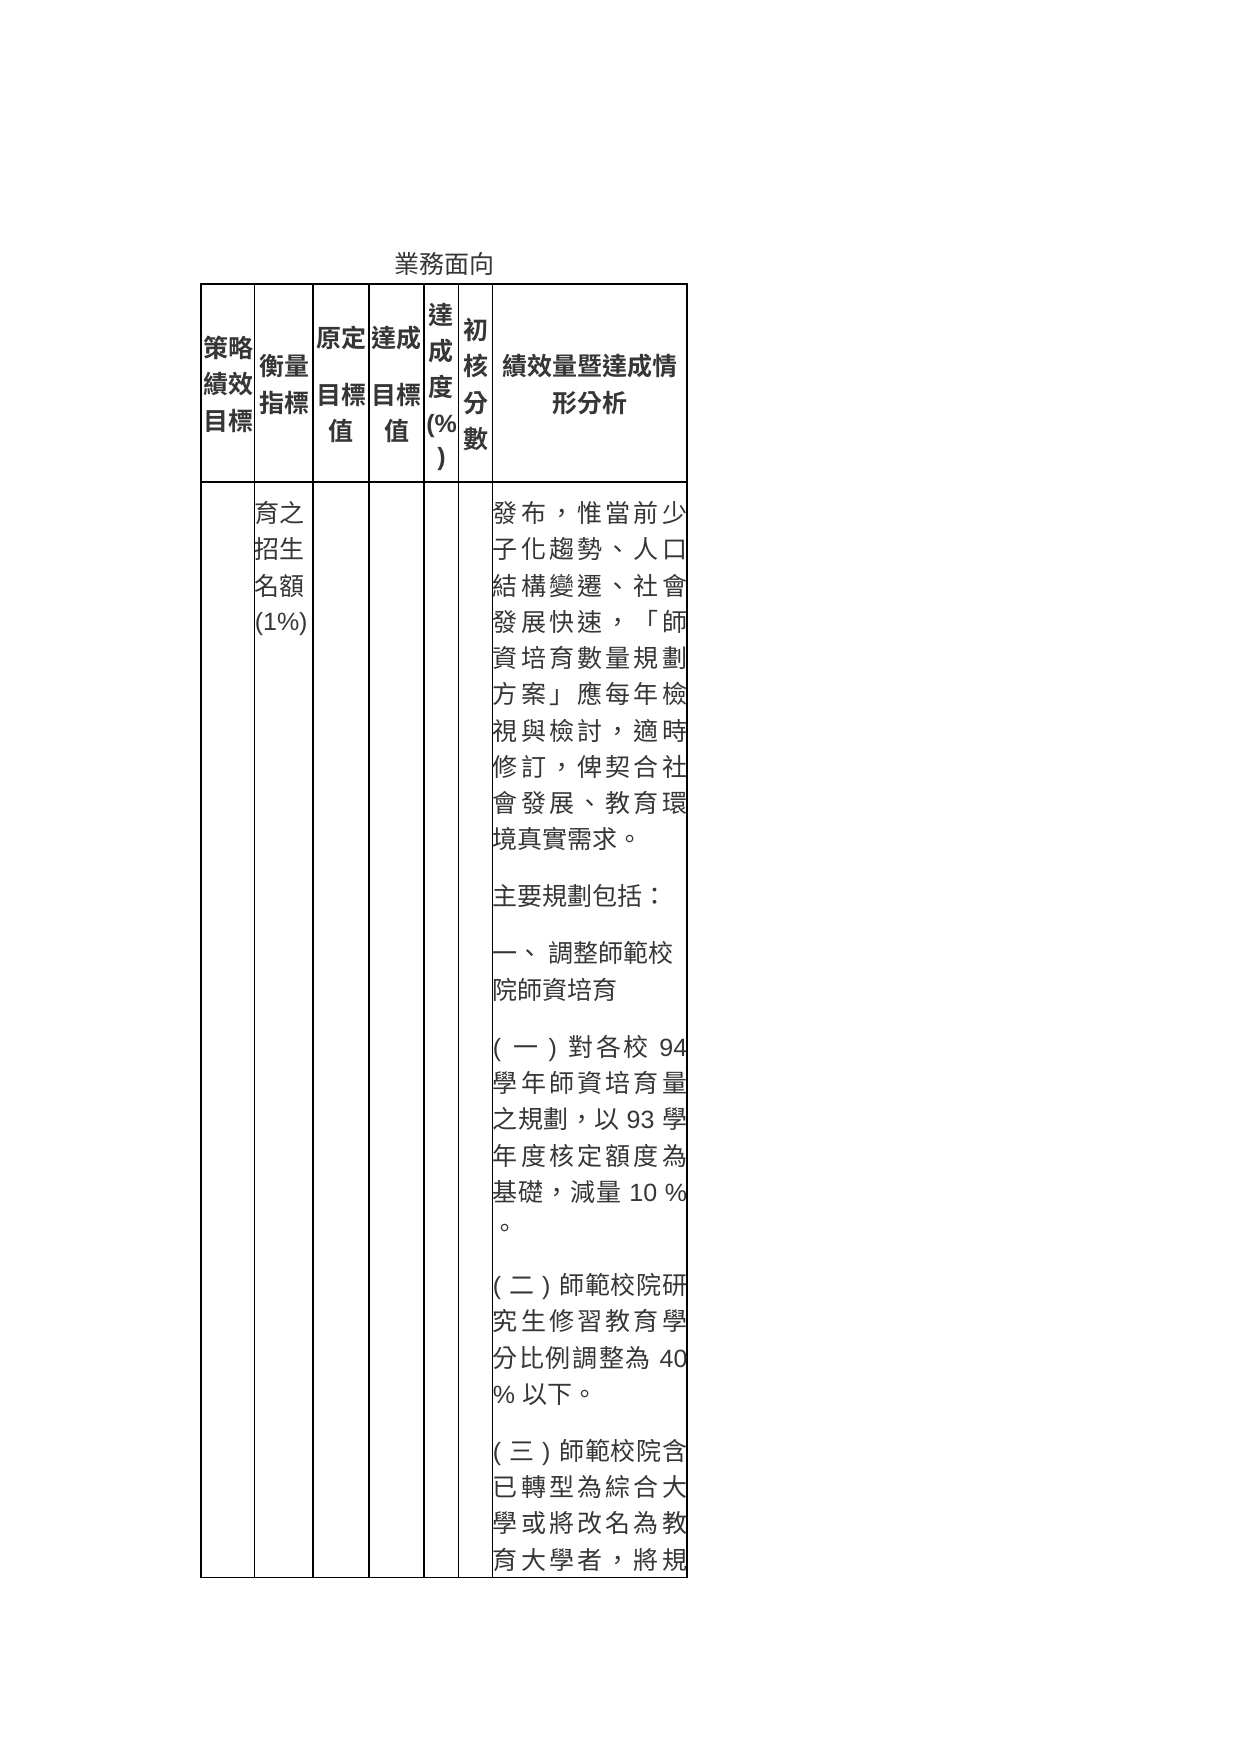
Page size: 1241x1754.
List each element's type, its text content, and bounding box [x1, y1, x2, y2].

table_cell 發布，惟當前少子化趨勢、人口結構變遷、社會發展快速，「師資培育數量規劃方案」應每年檢視與檢討，適時修訂，俾契合社會發展、教育環境真實需求。 主要規劃包括： 一、 調整師範校院師資培育 ( 一 ) 對各校 94 學年師資培育量之規劃，以 93 學年度核定額度為基礎，減量 10 % 。 ( 二 ) 師範校院研究生修習教育學分比例調整為 40 % 以下。 ( 三 ) 師範校院含已轉型為綜合大學或將改名為教育大學者，將規 [493, 483, 686, 1576]
table_cell [370, 483, 423, 1576]
table_cell 衡量指標 [255, 285, 312, 481]
table_cell [459, 483, 492, 1576]
table_header 教育部 94 年度施政績效報告 壹、前言 本部 94 至 97 年中長程施政計畫，從目標管理、全員參與及規劃機關整體發展願景著眼，依行政院規定從業務面向、人力面向及經費面向擬訂了 8 大策略績效目標及 54 項衡量指標， 94 年度績效目標是延續中程施政計畫之策略績效目標所訂定。 一、 提供弱勢地區與一般地區經濟弱勢之五足歲幼兒充分的就學機會，保障其受教的權益： 2 項衡量指標。 二、 全面改善國民教育品質，深化土地認同及適性教育： 6 項衡量指標。 三、 落實高中職社區化，均衡高中職教育資源，並健全公民意識： 6 項衡量指標。 四、 保障弱勢國民教育權，縮小城鄉資源落差，傳承並發揚族群文化： 8 項衡量指標。 五、 推動高等教育卓越化、國際化，促進產學合作： 10 項衡量指標。 六、 推動終身學習與培育優質師資： 9 項衡量指標。 七、 合理調整機關員額，建立活力政府： 9 項衡量指標。 八、 節約政府支出，合理分配資源： 4 項衡量指標。 為落實推動 94 年施政計畫，本部同仁仍一本教育乃百年樹人大業，竭力達成相關目標，整體成果豐碩。 貳、目標達成情形 一、業務面向 二、人力面向 三、經費面向 四、績效總分 業務面向原始分 97.47 分，權分 68.23 分 人力面向原始分 99.6 分，權分 14.94 分 經費面向原始分 100 分，權分 15 分 合計績效總分為 98.17 分 參、未達目標項目檢討 肆、績效總評 本部依業務面向、人力面向及經費面向擬訂了 8 大策略績效目標及 54 項衡量指標，雖業務面向之提升國小學生健康體位比率、提升學生規律運動人口比率、技專校院學生英文初級檢定通過比率、大學校院學生英文中級檢定通過比率、提高來台攻讀正式學位之外國學生人數、參與成人基本教育、補習教育、進修教育及空中大學人數、簽約案件數達成率等 7 項衡量指標，人力面向之終身學習（ 2 ）未能達成原訂目標值，目標達成誠屬同仁積極作為，雖有未達成的目標，但同仁仍競兢業業努力面對挑戰，因應改善。 未來四年本部仍以施政主軸「培養現代國民」、「建立臺灣主體性」、「拓展全球視野」、「強化社會關懷」為四大綱領，執行 13 項策略及 33 項行動方案。 這個施政主軸乃理念與實際之結合，以理念為基礎而衍生出策略與行動方案。秉持「回歸教育本質」、「完成個人」的施政理念，讓教育理念落實到每個個人，使其發揮最大潛能，完成自己。人能完成自我，即是完成國家，個人能力充分發揮即是國力的提升。 21 世紀的核心價值在於先進的創意與寬廣的視野，教育除激發個人的原創性外，亦應引導個人有寬廣的世界觀與長遠的歷史觀，因此，本部以「創意臺灣、全球布局－培育各盡其才新國民」作為施政的總目標。 伍、推動成果具體事蹟 一、 社區國中畢業生就近入學率逐年提升：以高一新生數為分母， 91 學年度就近入學率為 51.82 ﹪， 92 學年度就近入學率為 55.75 ﹪， 93 學年度就近入學率 57.89 ﹪， 92 至 93 學年度之總就近入學成長率達 2.14% 。 二、高中職學生休退學人數逐年減少： 92 至 93 學年度之高中職校學生休退學人數自 28,003 人驟減至 14,928 人。 三、高中職應屆畢業生未升學未就業人數逐年減少： 92 至 93 學年度之高中職校應屆畢業生未升學未就業人數自 34,403 人減少至 22,381 人。 四、家長接受度逐年提高： 94 年度高中職社區化政策民意接受度為 77.38 ﹪，近 8 成的家長皆接受高中職社區化政策的鼓勵學生就近及適性 ( 依性向、能力及興趣選擇學校就讀 ) 入學。 五、扶植社區發展特色：截至 94 年度，已重點補助 32 個適性學習社區。 六、 94 年度教育優先區計畫執行具體成果如下： ( 一 ) 推展親職教育活動：計補助 2828 校、 48332 場次，補助經費 64,096,458 元。 ( 二 ) 辦理學習弱勢學生之學習輔導：計補助 1817 校、 57889 班，補助經費 427,154,304 元。 ( 三 ) 補助文化資源不足學校發展教育特色：計補助 1068 校、 1300 項，補助經費 98,646,191 元。 ( 四 ) 修繕離島或偏遠地區師生宿舍：計補助 171 校、 238 式，補助經費 31,628,291 元。 ( 五 ) 充實學校基本教學設備：計補助 145 校、 153 案，補助經費 12,988,877 元。 ( 六 ) 充實學童午餐設施：計補助 267 校、 374 案，補助經費 30,406,035 元。 ( 七 ) 發展原住民教育文化特色及充實設備器材：計補助 322 校、 542 案，補助經費 40,754,724 元。 七、補助弱勢學生參加課業輔導所需費用：補助低收入戶、身心障礙、原住民及情況特殊學生參加費用，以縮短城鄉差距並落實弱勢照顧； 93 學年度第 2 學期計補助經費新台幣 43,830,463 元，受惠學童 9,413 名； 94 學年度第 1 學期計補助經費新台幣 32,403,667 元，受惠學童 9,476 名。 八、執行降低國中小班級學生人數計畫： ( 一 ) 本部自 87 學年度起執行降低國中小班級學生人數計畫，國小逐年降至 35 人編班，至 92 學年度達成全面以 35 人編班之目標。國中自 91 學年度起至 93 學年度逐年降至 38 人，預定至 96 學年度國中小全面降至 35 人編班。 ( 二 )94 學年度目標為國小一至六年級、國中一年級以每班 35 人編班，國中二、三年級以每班 38 人編班，國小達成率為 96.39% ，國中達成率為 87.24 ％。 九、關懷弱勢弭平落差、退休菁英風華再現、國中學生英文營： 94 年度共照顧 63,776 名國中小弱勢學生。 十、試辦「攜手計畫」：引進 500 名經濟弱勢大專生提供 1000 至 1500 名國中學習弱勢學生每週 6 小時之英文、數學課業輔 導。 十一、引進海外英語專長替代役男深入校園： 94 年度引進 35 名，協助偏遠地區國民中小學，改善英語化環境，並提昇英 語教學成效，受惠學童 1 萬 3,831 人。 十二、綜上，國民中小學學習低成就及教育資源不利學生直接接受學習生活照顧及輔導人數已達 9 萬 7,996 人以上。 十三、成立藝文團隊之中小學校數比率： 94 年度辦理之具體成果計有下列各項 ( 一 )94 年本部與原住民族委員會、文建會、內政部兒童局及中華民國原住民族知識經濟發展協會共同推動「全國原住民兒童母語歌謠才藝競賽」，分 4 區辦理初賽經過各分區激烈的初賽計有 14 校，於 5 月 21 日（星期六） 09 ： 00~17 ： 00 齊聚台北市國父紀念館進行總決賽，本部部長及政務次長均蒞會指導並頒獎。 ( 二 ) 本部與公共電視於 94 年 10 月 12 日共同假國立國父紀念館辦理「台灣囝仔，讚！ 2005 ~ 一人一樂器 一校一藝團」 25 個縣市政府成果展、 3 個教學攤位及 19 個學校表演晚會活動，本部部長親自前往觀賞及頒贈感謝獎盃於表演團體。 ( 三 )94 年高級中等學校計 174 校提報養成活力青少年實施計畫，共 291 場次約 40 萬人次，參加四項比賽學生約 7500 人次。 十四、本部補助各縣市政府辦理外籍配偶成人基本教育研習班計 786 班， 15,720 人參與學習、家庭教育中心辦理 908 場外籍配偶家庭教育活動， 計 35467 人參加、國中小補校人數計 8948 人、補助政府機關及民間團體辦理之教育學習活動計 26855 人，總計受益人數計 87000 人，達成原訂目標人數 86900 人，達成度 100% 。 十五、本部 94 年度補助各縣市政府辦理成人基本教育計畫，辦理成人基本教育研習班 2,136 班（含外籍配偶專班 786 班），參與人數 4 萬 2,720 人。另縣市政府並依計畫辦理師資研習、教學觀摩及宣導等相關活動，以增進業務推展成效。我國 15 歲以上國民不識字率已由 78 年之 7.11 ﹪（ 130 萬人）降至 93 年之 2.84 ﹪（ 52 萬人），達成度 100% 。 十六、本部為瞭解各級學校運動團隊設置及學生運動參與情形，以評估培養活力青少年及推動「一人一運動，一校五團隊計畫」政策執行績效，特委託台灣師大體育研究與發展中心進行問卷調查。有關團隊設置採網路問卷方式實施普查，填報時間為 94 年 10 月初至 12 月底，全國 4018 所學校皆上網填答，填答率 100 ％。學生運動參與情形依地區及學校班級數採分層隨機抽樣，抽測全國各級學校數 15 ％，計 600 所學校 59000 份問卷，回收 472 所 41432 份，回收率 78.67 ％。經分析後重要結果如下： ( 一 ) 各級學校學生規律運動人口 1. 學期中不含體育課每週運動天數三天以上整體平均為 46.2 ％，相較 93 年度含體育課 60.6 ％之比例 而言，規律運動人口有所提升。運動時間以 31-60 分鐘為主，運動持續時間達 30 分鐘以上者比例為 61.2% 。 2. 學期中各學級每周運動三天以上國小為 57.8 ％，國中為 40.7 ％，高中職為 25.6 ％，大專校院為 25.3 ％，呈現學級愈高比例愈低之情形。 3. 寒暑假期間的規律運動人口比例整體為 56.5 ％，各學級國小為 66.9 ％，國中為 54.8 ％，高中職為 39.4 ％，大專校院為 29.2 ％，與學期中比較小學約增加 9% ，國高中則提升了約 14% ，大專校院則提升不到 4% ，顯示大專校院學生寒暑假期間規律運動習慣的養成是首要突破的空間。整體運動持續時間則達 30 分鐘以上者比例為 68.4% ，較學期中增加 7.2% 的比例。 ( 二 ) 各級學校運動團隊設置情形 1. 全國各校運動團隊設置達五項團隊以上之學校， 94 年度學校運動團隊及學生參與情形調查發現：全國各校運動團隊設置達 5 個團隊以上之學校，國小達 63.55% ，國中提升到 79.86% ，高中職為 92.34% ，大專校院為 96.91% ，佔全國學校比例為 83.16 ％。基此，各級學校皆能達成設置率 80% 的政策目標。 2. 各級學校平均團隊數，小學平均每校 7.5 隊，國中 9.58 隊，高中職 14.12 隊，大專校院為 21.17 隊，學級間差異頗大，尤其小學與大專校院間有近三倍的差距。 3. 中小學成立團隊數較多的縣市前五名依序是嘉義市（ 17.73 隊）、台南市（ 12.78 隊）、台中市（ 12.62 隊）、台北市（ 12.14 隊）、新竹市（ 11.4 隊），較少的則是澎湖縣、台東縣、南投縣、高雄縣及雲林縣等較偏遠縣份，但平均也都有五隊以上，顯示城鄉間差異大。 ( 三 ) 運動代表隊成立與活動情形 1.94 年度全國各級學校運動代表隊共有 19573 隊，平均每校有 4.88 隊，較 93 年度之 4.5 隊，提升 0.38 個百分點，顯示政策推動績效良好。 2. 各學級中平均大專校院每校有 12.39 隊最高，高中職平均每校 5.65 隊，國中每校 5.04 隊；國小每校 4.24 隊，往下依序遞減，與 92 年度相較，國小及大專分別提昇 0.54 及 0.69 隊，國中及高中職則分別減少 0.36 隊及 0.05 隊，顯示升學壓力較重的中學階段運動代表隊設置較難突破，有待繼續努力。 3. 整體運動代表隊活動情形，平均每週練習次數為 3.49 次，參加校際交流的百分比為 91.72% ，較 93 年減少了 1.28% ，可能係因學校財政困難，比賽經費不足因而影響校際交流的比例，也因比賽機會減少導致每週練習次數降低 0.21% ，有關學校運動代表隊比賽經費不足的問題亟需克服。 4. 整體運動代表隊成立最普遍的前五種種類依序為田徑、籃球、跆拳道、桌球、游泳，與 93 年度完全相同。依性別而言男生為田徑、籃球、跆拳道、桌球、游泳， 5. 女生則為田徑、跆拳道、桌球、籃球、游泳，男生籃球隊較普遍。 ( 四 ) 運動社團成立與活動情形 1.94 年度全國各級學校運動社團共有 17361 個，平均每校 4.33 個，較 93 年度之 5.2 個降低 0.87 個百分點，由於中小學之社團通常依班級數開設，因此社團數減少可能與少子化現象，各級學校班級數下降有關，未來應正視此問題，讓學生能保有多元化運動社團活動權利。 2. 平均大專校院每校 8.78 個最高，往下依序遞減，高中職每校 8.47 個；國中 4.54 個；國小 3.26 個。各級學校皆略有降低，但以大學校院減少 1.62 個最為嚴重，值得正視。 3. 運動社團活動情形，平均每週活動次數為 1.97 次，較 93 年度 2.24 次降低 0.27 次，參加校際交流的百分比為 57.21 ％，較 93 年度 61.30 ％降低 4.09 ％，經費問題可能亦是影響校際交流活動舉辦、參與的重要因素，連帶影響活動次數。此外九年一貫課程實施後，發現數學、語文領域授課時數偏低許多時間用以補強教學，亦可能是影響因素。 4. 成立運動社團最普遍的前五種種類依序為籃球、田徑、桌球、跆拳道、羽球，與 93 年度比較，次序不變。 綜觀上述調查結果，教育部「一人一運動，一校五團隊」之政策推展具有實質績效，在規律運動人口提昇及學校運動團隊設置上皆達成指標，惟運動社團部分較 93 年度略有下降，尤其小學部分較不理想，且城鄉間差異大，探討其原因可能與人口變遷導致學校班級數減少有關，在未來體育政策擬定上宜有所因應。而各級學校學生對體育課的喜歡程度皆相當高，但目前的體育課節數卻不能滿足學生需求，尤其是中小學生，更應重視其需求速謀對策，解決體育課時數不足之問題，以免對其身心發展與體適能造成影響。 十七、提高來台攻讀正式學位之外國學生人數推動成果具體事蹟： 本計畫自推動以來，各大專院校為招收外國學生，紛紛致力於課程發展 ( 如設計英語學程 ) 及校園環境營造等等改進措施，已帶動學校營造整體環境，啟動高等教育國際化的進程，為教育產業化奠下根基，也因外國學生的引進，我國學生在校園中，可以與各國學生一同學習、比較、競爭，讓學生在大學階段，即在國際比較下提早接受國際化的刺激與薰陶，爰此， 2005 年己有雜誌將各校招收外國學生及國際化程度，列為推薦各校研究所課程重要指標，顯見在質的方面本案己發揮帶動提升高等教育品質、優質人口結構的功能。而因學校積極出國參加各國教育展宣傳招生，無形中亦提昇我國高等教育在國際的能見度。 且為推動本案，本部與外交部、國科會、經濟部共同設置臺灣獎學金， 2004 年提供 555 名， 2005 年提供 713 名，提供包括邦交國在內的 80 餘國國家學生來臺進修學位，引起各界關注，包括各國元首政要等外賓來訪時，均要求會見該國留臺學生，顯見其重視程度及本案所發揮的增進國際友誼功能已受肯定；該等學生學成時，可留臺就業，為我國產業所用，亦或返回其母國，將臺灣經驗帶回，為友邦的國家發展培育人才，促進國家合作發展。 而在量的方面，「吸引外國學生來臺留學」辦理第 1 年， 2004 年度外國學生人數已有明顯成長，在我國攻讀學位之外國學生，從 2003 年之 1,568 人增加至 2004 年度 1,960 人，成長率 25% ； 2005 年度更成長至 2,853 人，成長率 46% ，為歷年來人數最多者；且在外國學生來源國 (91 年 62 國、 94 年 93 國 ) 及招收外國學生學校數 (91 年 59 校、 94 年 98 校 ) 方面亦均有成長。 十八、鼓勵國外留學計畫推動具體事蹟： 推動鼓勵國外留學計畫已見績效。 94 年度赴八大主要留學國家之簽證人數已由 93 年之 30728 人增至 32499 人，比原定達成目標人數 31800 人超前。為擴大「鼓勵國外留學」受惠人數， 94 年編列 618 ， 205 ， 000 元年度預算，用於選送 94 年第一季榜示錄取之 93 年公費留考公費生 75 名、博士後研究生 22 名、留學獎學金生 104 名以及另拔擢 36 名「專案培育留學獎學金生」；調高公費生生活費標準；協助中低收入家庭之學生 2039 人申請留學貸款，在國外修習碩、博士學位以及配合外國政府及機構贈我獎學金協助遴選學生 190 名出國研修。另配合並協助國科會及經建會辦理 94 年「菁英留學 - 專案擴增留學計畫」甄試兩梯次共錄取 143 人及「專案擴增大學自行選送人才出國研修」審查結果，教師部份共計補助 19 校 48 名；學生部份則計補助 20 校 130 名學生出國研修。 94 年致力增加公費留學名額，於 12 月 5 日公告錄取公費留學生 84 名。加強自費生留學輔導方面，完成整合留學資訊，設立及充實中華民國留學資訊站；於台灣北、中、南、東部共辦理 8 場留學宣導會，並輔導、補助及派員出席大學校院及全國 8 處留學資料參考室所在之社教單位辦理留學新生座談及留學講座；協助各國駐台單位舉辦之教育展活動，吸引學生前往參觀。 十九、推動創意教師行動研究計畫：鼓勵大學協助中小學校教師進行以創造力培育為核心之行動研究計畫補助有 20 項計畫，計有 20 所大專院校、 17 所高中職國中小、 6 所幼稚園參與。 二十、推動創意學子多元培育計畫：針對高中職學生，辦理高中職學生智慧鐵人創意競賽暨國際邀請賽，第一屆共 126 隊 756 學生參與、第二屆共 465 隊 2788 學生、第三屆共 703 隊 4218 學生，計有二百多所高中職學校參與其中。 二十一、推動創意智庫數位創新計畫： ( 一 ) 建置創造力案例、教學之交流平台，建構完整創造力知識庫，公開各界查詢使用。 ( 二 ) 辦理數位典藏．創意教學推廣活動，由大學校院協同大學以下學校建置以培育學生創造力為導向之數位內容，並落實於教學現場。 ( 三 ) 成立創造力教育重點資料中心，完整收集教育、社會、文化、傳播、產業等六大領域創意、創新、創造力、創業資料。 ( 四 ) 完成創造力教育數位化人才庫，逐年增修。 ( 五 ) 建立創造力計畫數位歷程資料庫，提供創造力教育學者進行後設研究分析之用。 ( 六 ) 完成 14 國創造力人物、機構資料庫（中英文），逐年檢視增修。 ( 七 ) 完成台灣創造力教育實況（中英文）數位及文本資料，逐年檢視增修。 ( 八 ) 完成數位化創意百科，持續蒐集創造力理論、創造思考技法、創造力辭庫、創造力教學、創造力研究、創造與發明、創造與生活、創造力資源、創造力活動、其他等數千多筆資料。 二十二、持續辦理大專校院創意發想與實踐聯合課程及實作觀摩競賽，共 46 校參與。 二十三、持續辦理創意學養計畫，計有 7 所大學校院建築系所共同發展大學專業領域創意教材及學理 新知。 二十四、結合專家學者、教師團隊、民間團體及業者約 370 個機構單位建置六大學習網， 94 年完成第二年建置內容。累計開發中小學數位學習內容 13,000 單元 ( 教材 3383 單元、教案 1298 筆、素材 5120 筆、學習單 1255 筆及測驗題 1429 筆 ) 及相關網站整合機制。並成立各縣市六大網推廣學校 150 校及結合各縣市資訊融入教學成效績優學校約 80 所，協助網站經營及資訊融入教學應用推廣。（入口網址：＆ lt;http://learning.edu.tw ＆ gt; ） [192, 158, 1048, 1587]
table_cell 達成 目標值 [370, 285, 423, 481]
table_cell [202, 483, 254, 1576]
table_header 業務面向 [201, 221, 687, 283]
table_cell [425, 483, 458, 1576]
table_cell 育之招生名額 (1%) [255, 483, 312, 1576]
table_cell 初核分數 [459, 285, 492, 481]
table_cell 策略績效目標 [202, 285, 254, 481]
table_cell [314, 483, 368, 1576]
table_cell 原定 目標值 [314, 285, 368, 481]
table_cell 績效量暨達成情形分析 [493, 285, 686, 481]
table_cell 達成度 (%) [425, 285, 458, 481]
